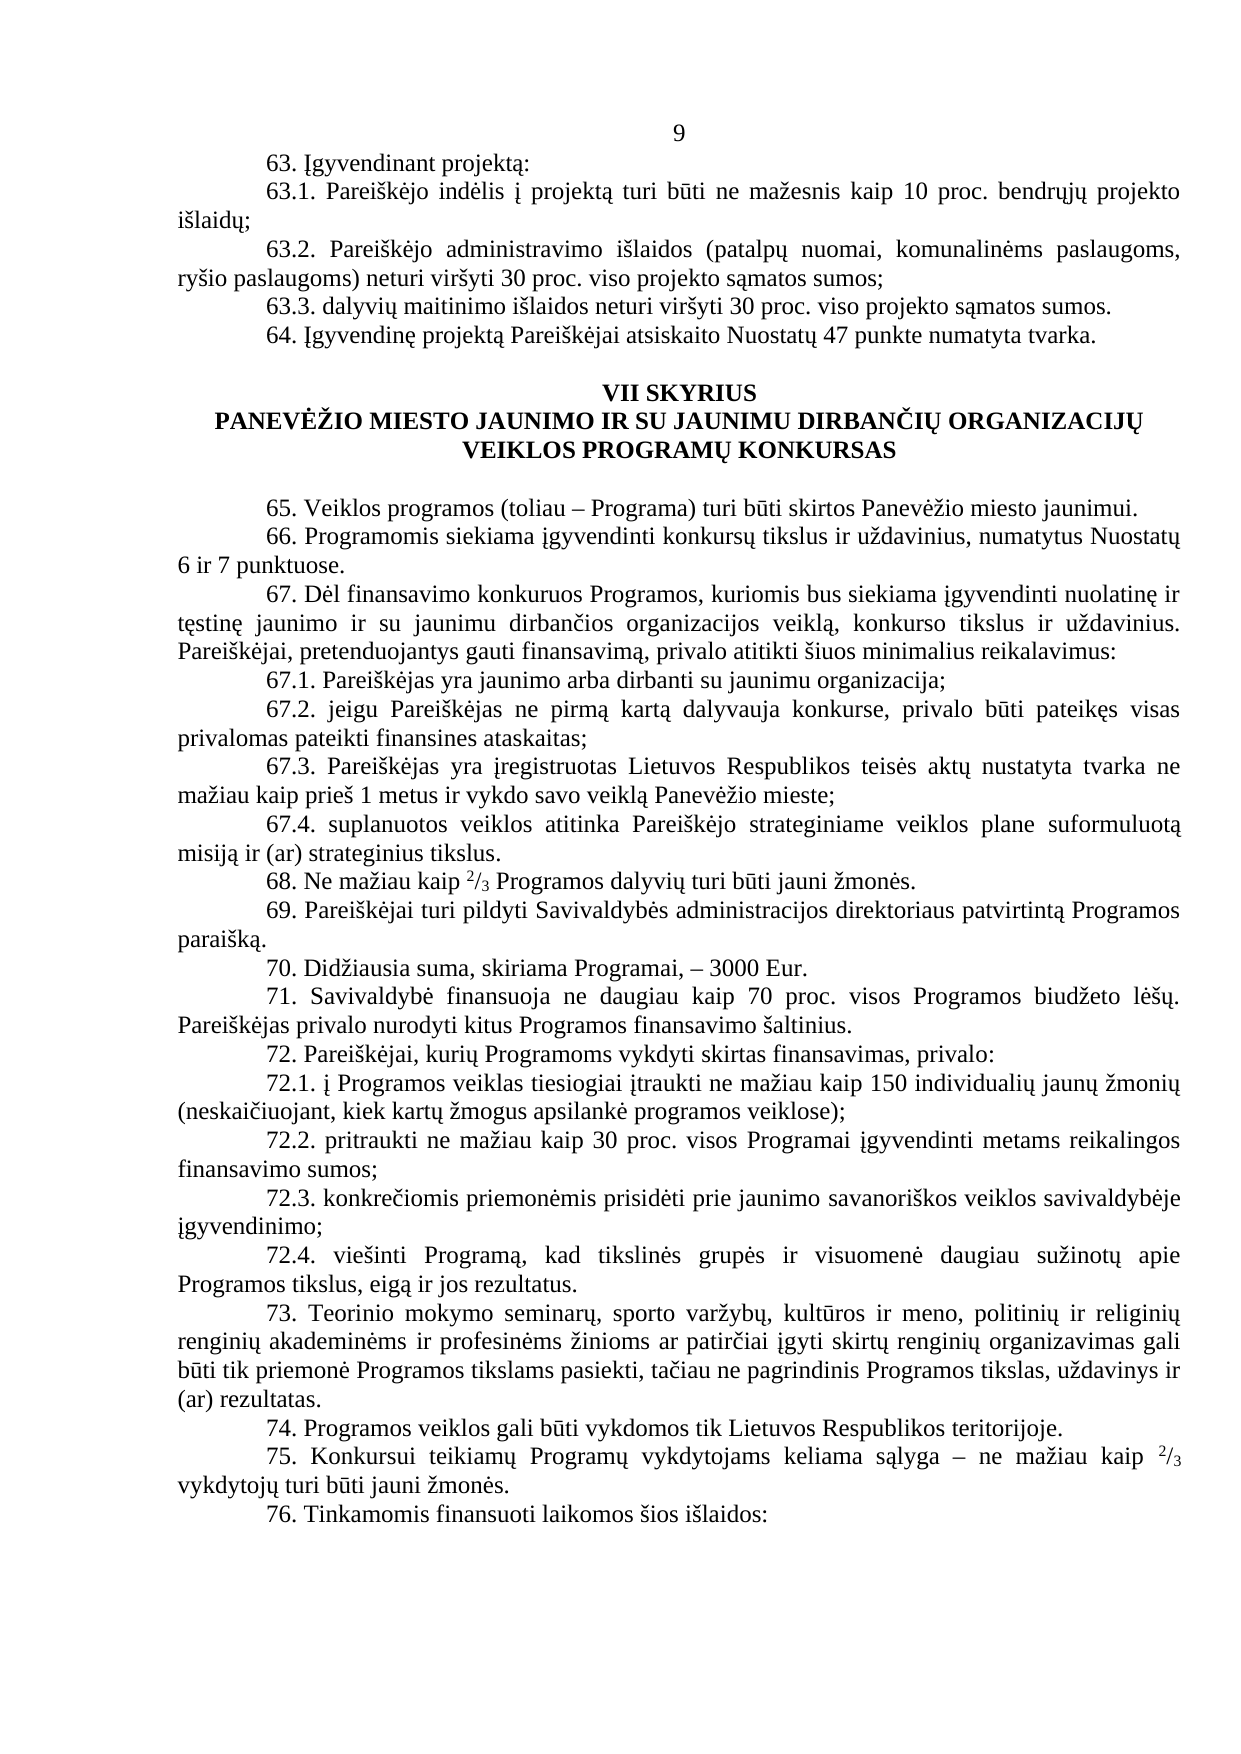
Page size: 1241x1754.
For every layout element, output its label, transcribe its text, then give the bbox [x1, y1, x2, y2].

text 70. Didžiausia suma, skiriama Programai, – 3000 Eur. [177, 953, 1181, 981]
text 76. Tinkamomis finansuoti laikomos šios išlaidos: [177, 1499, 1181, 1528]
text 67.2. jeigu Pareiškėjas ne pirmą kartą dalyvauja konkurse, privalo būti pateikęs visas privalomas pateikti finansines ataskaitas; [177, 694, 1181, 751]
text PANEVĖŽIO MIESTO jaunimo ir su jaunimu dirbančių organizacijų VEIKLOS PROGRAMŲ KONKURSAS [177, 406, 1181, 464]
text 68. Ne mažiau kaip 2/3 Programos dalyvių turi būti jauni žmonės. [177, 866, 1181, 895]
text 72.3. konkrečiomis priemonėmis prisidėti prie jaunimo savanoriškos veiklos savivaldybėje įgyvendinimo; [177, 1183, 1181, 1240]
text 75. Konkursui teikiamų Programų vykdytojams keliama sąlyga – ne mažiau kaip 2/3 vykdytojų turi būti jauni žmonės. [177, 1441, 1181, 1499]
text 67.3. Pareiškėjas yra įregistruotas Lietuvos Respublikos teisės aktų nustatyta tvarka ne mažiau kaip prieš 1 metus ir vykdo savo veiklą Panevėžio mieste; [177, 751, 1181, 809]
text 74. Programos veiklos gali būti vykdomos tik Lietuvos Respublikos teritorijoje. [177, 1413, 1181, 1441]
text 63.2. Pareiškėjo administravimo išlaidos (patalpų nuomai, komunalinėms paslaugoms, ryšio paslaugoms) neturi viršyti 30 proc. viso projekto sąmatos sumos; [177, 234, 1181, 291]
text 63.1. Pareiškėjo indėlis į projektą turi būti ne mažesnis kaip 10 proc. bendrųjų projekto išlaidų; [177, 176, 1181, 234]
text 64. Įgyvendinę projektą Pareiškėjai atsiskaito Nuostatų 47 punkte numatyta tvarka. [177, 320, 1181, 349]
text 67. Dėl finansavimo konkuruos Programos, kuriomis bus siekiama įgyvendinti nuolatinę ir tęstinę jaunimo ir su jaunimu dirbančios organizacijos veiklą, konkurso tikslus ir uždavinius. Pareiškėjai, pretenduojantys gauti finansavimą, privalo atitikti šiuos minimalius reikalavimus: [177, 579, 1181, 665]
text 72.4. viešinti Programą, kad tikslinės grupės ir visuomenė daugiau sužinotų apie Programos tikslus, eigą ir jos rezultatus. [177, 1240, 1181, 1298]
text 72. Pareiškėjai, kurių Programoms vykdyti skirtas finansavimas, privalo: [177, 1039, 1181, 1068]
text 65. Veiklos programos (toliau – Programa) turi būti skirtos Panevėžio miesto jaunimui. [177, 493, 1181, 521]
text 69. Pareiškėjai turi pildyti Savivaldybės administracijos direktoriaus patvirtintą Programos paraišką. [177, 895, 1181, 953]
text 66. Programomis siekiama įgyvendinti konkursų tikslus ir uždavinius, numatytus Nuostatų 6 ir 7 punktuose. [177, 521, 1181, 579]
text 73. Teorinio mokymo seminarų, sporto varžybų, kultūros ir meno, politinių ir religinių renginių akademinėms ir profesinėms žinioms ar patirčiai įgyti skirtų renginių organizavimas gali būti tik priemonė Programos tikslams pasiekti, tačiau ne pagrindinis Programos tikslas, uždavinys ir (ar) rezultatas. [177, 1298, 1181, 1413]
text 63. Įgyvendinant projektą: [177, 148, 1181, 176]
text 67.1. Pareiškėjas yra jaunimo arba dirbanti su jaunimu organizacija; [177, 665, 1181, 694]
text 72.2. pritraukti ne mažiau kaip 30 proc. visos Programai įgyvendinti metams reikalingos finansavimo sumos; [177, 1125, 1181, 1183]
text 67.4. suplanuotos veiklos atitinka Pareiškėjo strateginiame veiklos plane suformuluotą misiją ir (ar) strateginius tikslus. [177, 809, 1181, 866]
text 72.1. į Programos veiklas tiesiogiai įtraukti ne mažiau kaip 150 individualių jaunų žmonių (neskaičiuojant, kiek kartų žmogus apsilankė programos veiklose); [177, 1068, 1181, 1125]
text 71. Savivaldybė finansuoja ne daugiau kaip 70 proc. visos Programos biudžeto lėšų. Pareiškėjas privalo nurodyti kitus Programos finansavimo šaltinius. [177, 981, 1181, 1039]
text VII SKYRIUS [177, 378, 1181, 406]
text 63.3. dalyvių maitinimo išlaidos neturi viršyti 30 proc. viso projekto sąmatos sumos. [177, 291, 1181, 320]
